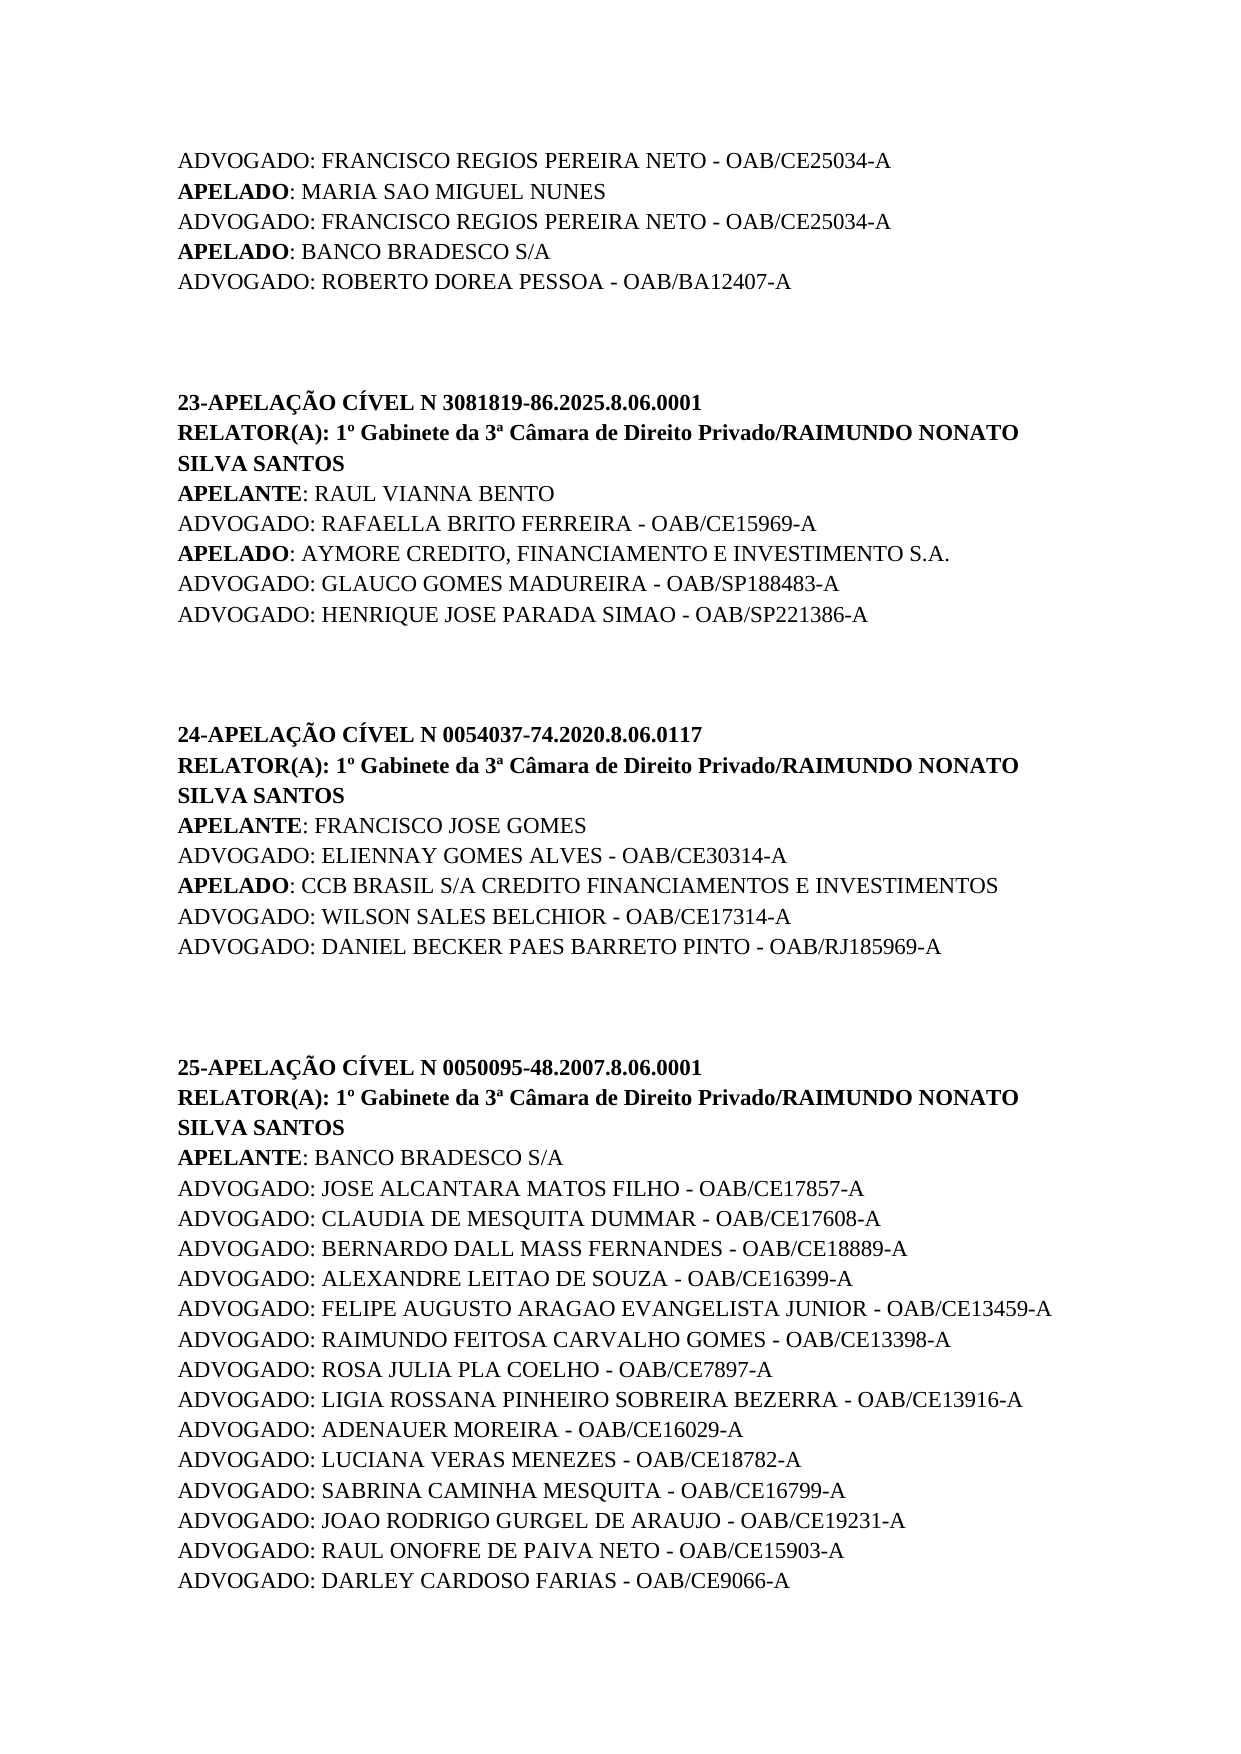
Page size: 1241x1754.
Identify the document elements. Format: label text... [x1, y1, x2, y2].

text ADVOGADO: FRANCISCO REGIOS PEREIRA NETO - OAB/CE25034-A APELADO: MARIA SAO MIGUEL NUNES ADVOGADO: FRANCISCO REGIOS PEREIRA NETO - OAB/CE25034-A APELADO: BANCO BRADESCO S/A ADVOGADO: ROBERTO DOREA PESSOA - OAB/BA12407-A 23-APELAÇÃO CÍVEL N 3081819-86.2025.8.06.0001 RELATOR(A): 1º Gabinete da 3ª Câmara de Direito Privado/RAIMUNDO NONATO SILVA SANTOS APELANTE: RAUL VIANNA BENTO ADVOGADO: RAFAELLA BRITO FERREIRA - OAB/CE15969-A APELADO: AYMORE CREDITO, FINANCIAMENTO E INVESTIMENTO S.A. ADVOGADO: GLAUCO GOMES MADUREIRA - OAB/SP188483-A ADVOGADO: HENRIQUE JOSE PARADA SIMAO - OAB/SP221386-A 24-APELAÇÃO CÍVEL N 0054037-74.2020.8.06.0117 RELATOR(A): 1º Gabinete da 3ª Câmara de Direito Privado/RAIMUNDO NONATO SILVA SANTOS APELANTE: FRANCISCO JOSE GOMES ADVOGADO: ELIENNAY GOMES ALVES - OAB/CE30314-A APELADO: CCB BRASIL S/A CREDITO FINANCIAMENTOS E INVESTIMENTOS ADVOGADO: WILSON SALES BELCHIOR - OAB/CE17314-A ADVOGADO: DANIEL BECKER PAES BARRETO PINTO - OAB/RJ185969-A 25-APELAÇÃO CÍVEL N 0050095-48.2007.8.06.0001 RELATOR(A): 1º Gabinete da 3ª Câmara de Direito Privado/RAIMUNDO NONATO SILVA SANTOS APELANTE: BANCO BRADESCO S/A ADVOGADO: JOSE ALCANTARA MATOS FILHO - OAB/CE17857-A ADVOGADO: CLAUDIA DE MESQUITA DUMMAR - OAB/CE17608-A ADVOGADO: BERNARDO DALL MASS FERNANDES - OAB/CE18889-A ADVOGADO: ALEXANDRE LEITAO DE SOUZA - OAB/CE16399-A ADVOGADO: FELIPE AUGUSTO ARAGAO EVANGELISTA JUNIOR - OAB/CE13459-A ADVOGADO: RAIMUNDO FEITOSA CARVALHO GOMES - OAB/CE13398-A ADVOGADO: ROSA JULIA PLA COELHO - OAB/CE7897-A ADVOGADO: LIGIA ROSSANA PINHEIRO SOBREIRA BEZERRA - OAB/CE13916-A ADVOGADO: ADENAUER MOREIRA - OAB/CE16029-A ADVOGADO: LUCIANA VERAS MENEZES - OAB/CE18782-A ADVOGADO: SABRINA CAMINHA MESQUITA - OAB/CE16799-A ADVOGADO: JOAO RODRIGO GURGEL DE ARAUJO - OAB/CE19231-A ADVOGADO: RAUL ONOFRE DE PAIVA NETO - OAB/CE15903-A ADVOGADO: DARLEY CARDOSO FARIAS - OAB/CE9066-A [177, 148, 1063, 1594]
